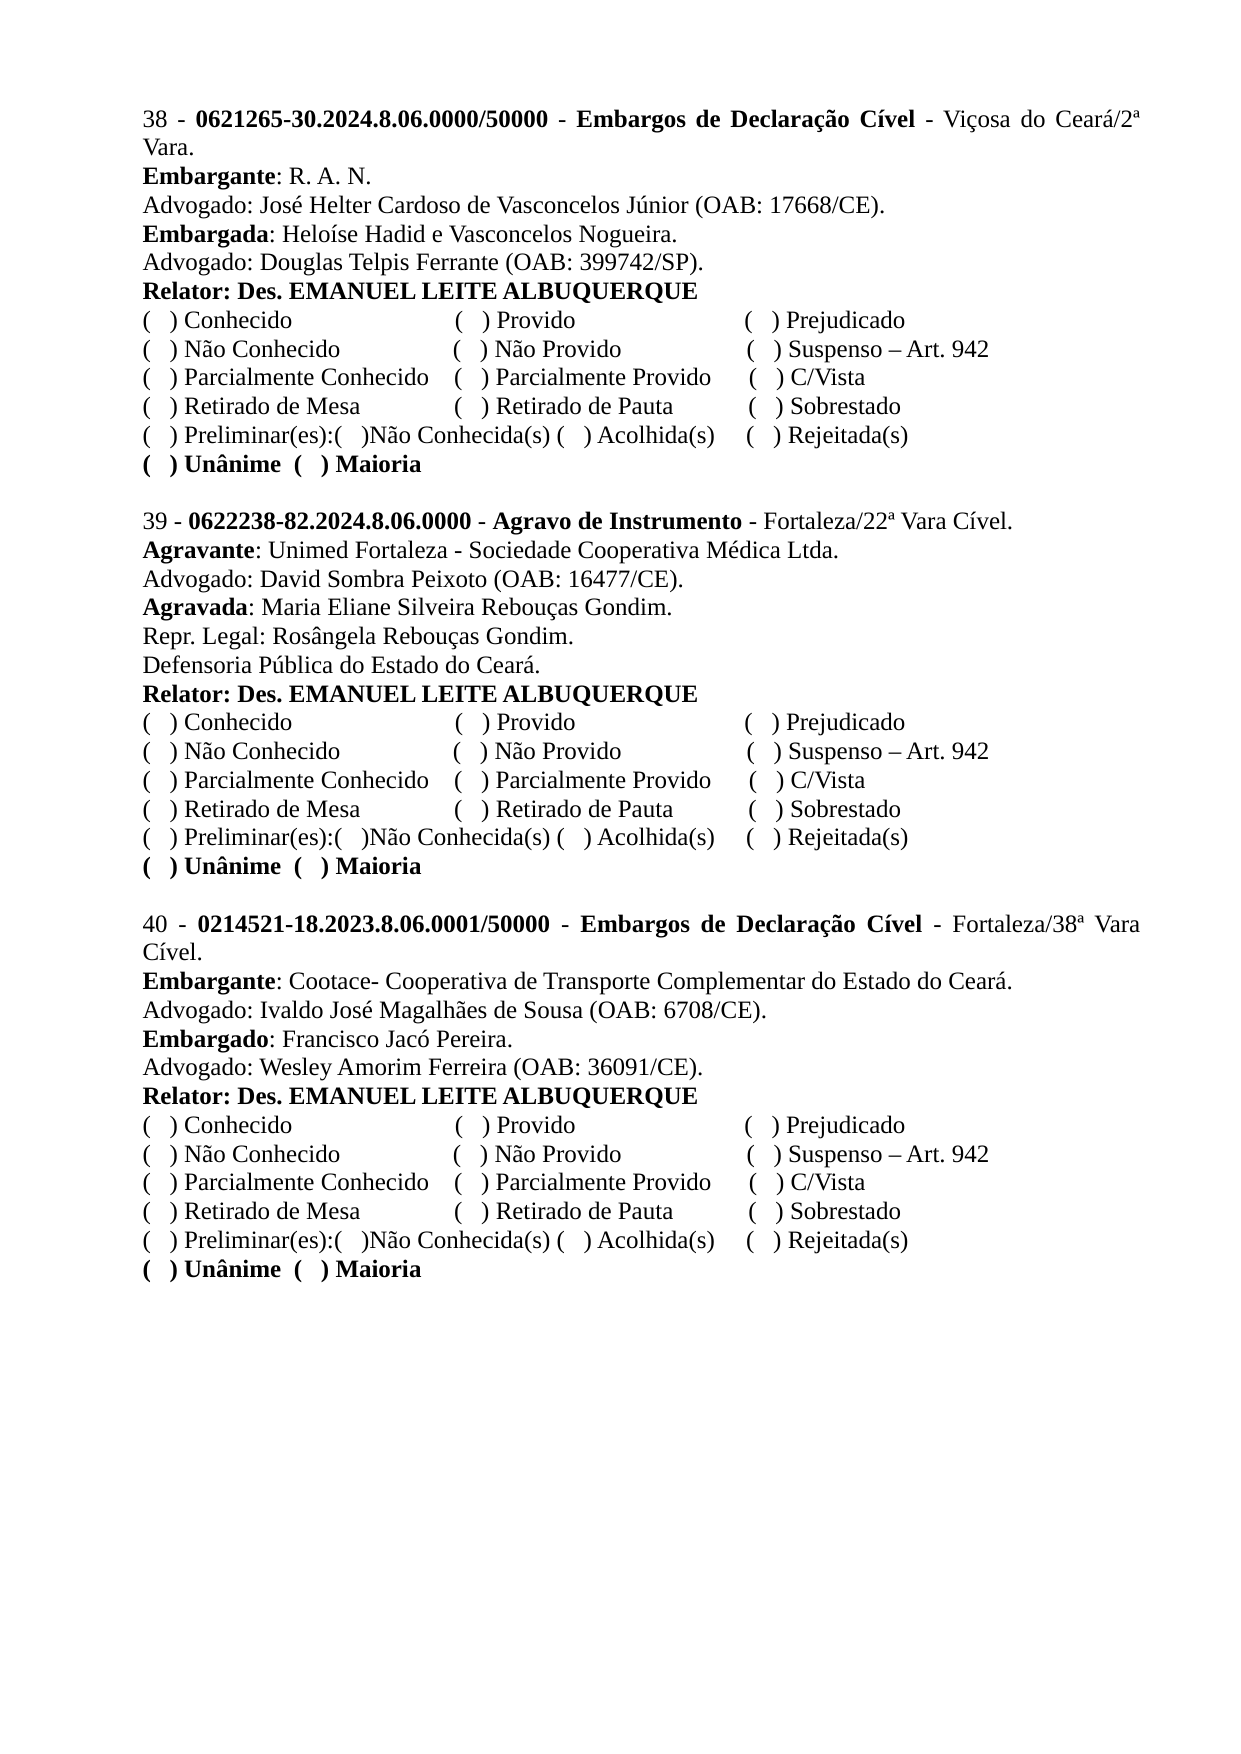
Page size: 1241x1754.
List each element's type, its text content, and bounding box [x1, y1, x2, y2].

text ( ) Preliminar(es):( )Não Conhecida(s) ( ) Acolhida(s) ( ) Rejeitada(s) [142, 420, 1158, 449]
text ( ) Preliminar(es):( )Não Conhecida(s) ( ) Acolhida(s) ( ) Rejeitada(s) [142, 822, 1158, 851]
text ( ) Não Conhecido ( ) Não Provido ( ) Suspenso – Art. 942 [142, 334, 1158, 362]
text ( ) Preliminar(es):( )Não Conhecida(s) ( ) Acolhida(s) ( ) Rejeitada(s) [142, 1225, 1158, 1254]
text Advogado: Douglas Telpis Ferrante (OAB: 399742/SP). [142, 247, 1141, 276]
text 40 - 0214521-18.2023.8.06.0001/50000 - Embargos de Declaração Cível - Fortaleza/38ª Vara Cível. [142, 909, 1141, 966]
text ( ) Não Conhecido ( ) Não Provido ( ) Suspenso – Art. 942 [142, 736, 1158, 765]
text ( ) Retirado de Mesa ( ) Retirado de Pauta ( ) Sobrestado [142, 1196, 1158, 1225]
text ( ) Conhecido ( ) Provido ( ) Prejudicado [142, 707, 1141, 736]
text ( ) Não Conhecido ( ) Não Provido ( ) Suspenso – Art. 942 [142, 1139, 1158, 1167]
text ( ) Parcialmente Conhecido ( ) Parcialmente Provido ( ) C/Vista [142, 1167, 1158, 1196]
text 38 - 0621265-30.2024.8.06.0000/50000 - Embargos de Declaração Cível - Viçosa do Ceará/2ª Vara. [142, 104, 1141, 161]
text Embargante: R. A. N. [142, 161, 1141, 190]
text ( ) Retirado de Mesa ( ) Retirado de Pauta ( ) Sobrestado [142, 794, 1158, 822]
text Relator: Des. EMANUEL LEITE ALBUQUERQUE [142, 679, 1141, 707]
text Embargante: Cootace- Cooperativa de Transporte Complementar do Estado do Ceará. [142, 966, 1141, 995]
text ( ) Retirado de Mesa ( ) Retirado de Pauta ( ) Sobrestado [142, 391, 1158, 420]
text Repr. Legal: Rosângela Rebouças Gondim. [142, 621, 1141, 650]
text Advogado: David Sombra Peixoto (OAB: 16477/CE). [142, 564, 1141, 592]
text Advogado: Wesley Amorim Ferreira (OAB: 36091/CE). [142, 1052, 1141, 1081]
text Relator: Des. EMANUEL LEITE ALBUQUERQUE [142, 1081, 1141, 1110]
text Relator: Des. EMANUEL LEITE ALBUQUERQUE [142, 276, 1141, 305]
text Defensoria Pública do Estado do Ceará. [142, 650, 1141, 679]
text ( ) Parcialmente Conhecido ( ) Parcialmente Provido ( ) C/Vista [142, 362, 1158, 391]
text Embargada: Heloíse Hadid e Vasconcelos Nogueira. [142, 219, 1141, 247]
text Embargado: Francisco Jacó Pereira. [142, 1024, 1141, 1052]
text ( ) Parcialmente Conhecido ( ) Parcialmente Provido ( ) C/Vista [142, 765, 1158, 794]
text Advogado: Ivaldo José Magalhães de Sousa (OAB: 6708/CE). [142, 995, 1141, 1024]
text Agravante: Unimed Fortaleza - Sociedade Cooperativa Médica Ltda. [142, 535, 1141, 564]
text ( ) Conhecido ( ) Provido ( ) Prejudicado [142, 1110, 1141, 1139]
text Advogado: José Helter Cardoso de Vasconcelos Júnior (OAB: 17668/CE). [142, 190, 1141, 219]
text ( ) Unânime ( ) Maioria [142, 1254, 1158, 1282]
text ( ) Conhecido ( ) Provido ( ) Prejudicado [142, 305, 1141, 334]
text 39 - 0622238-82.2024.8.06.0000 - Agravo de Instrumento - Fortaleza/22ª Vara Cível. [142, 506, 1141, 535]
text Agravada: Maria Eliane Silveira Rebouças Gondim. [142, 592, 1141, 621]
text ( ) Unânime ( ) Maioria [142, 449, 1158, 477]
text ( ) Unânime ( ) Maioria [142, 851, 1158, 880]
